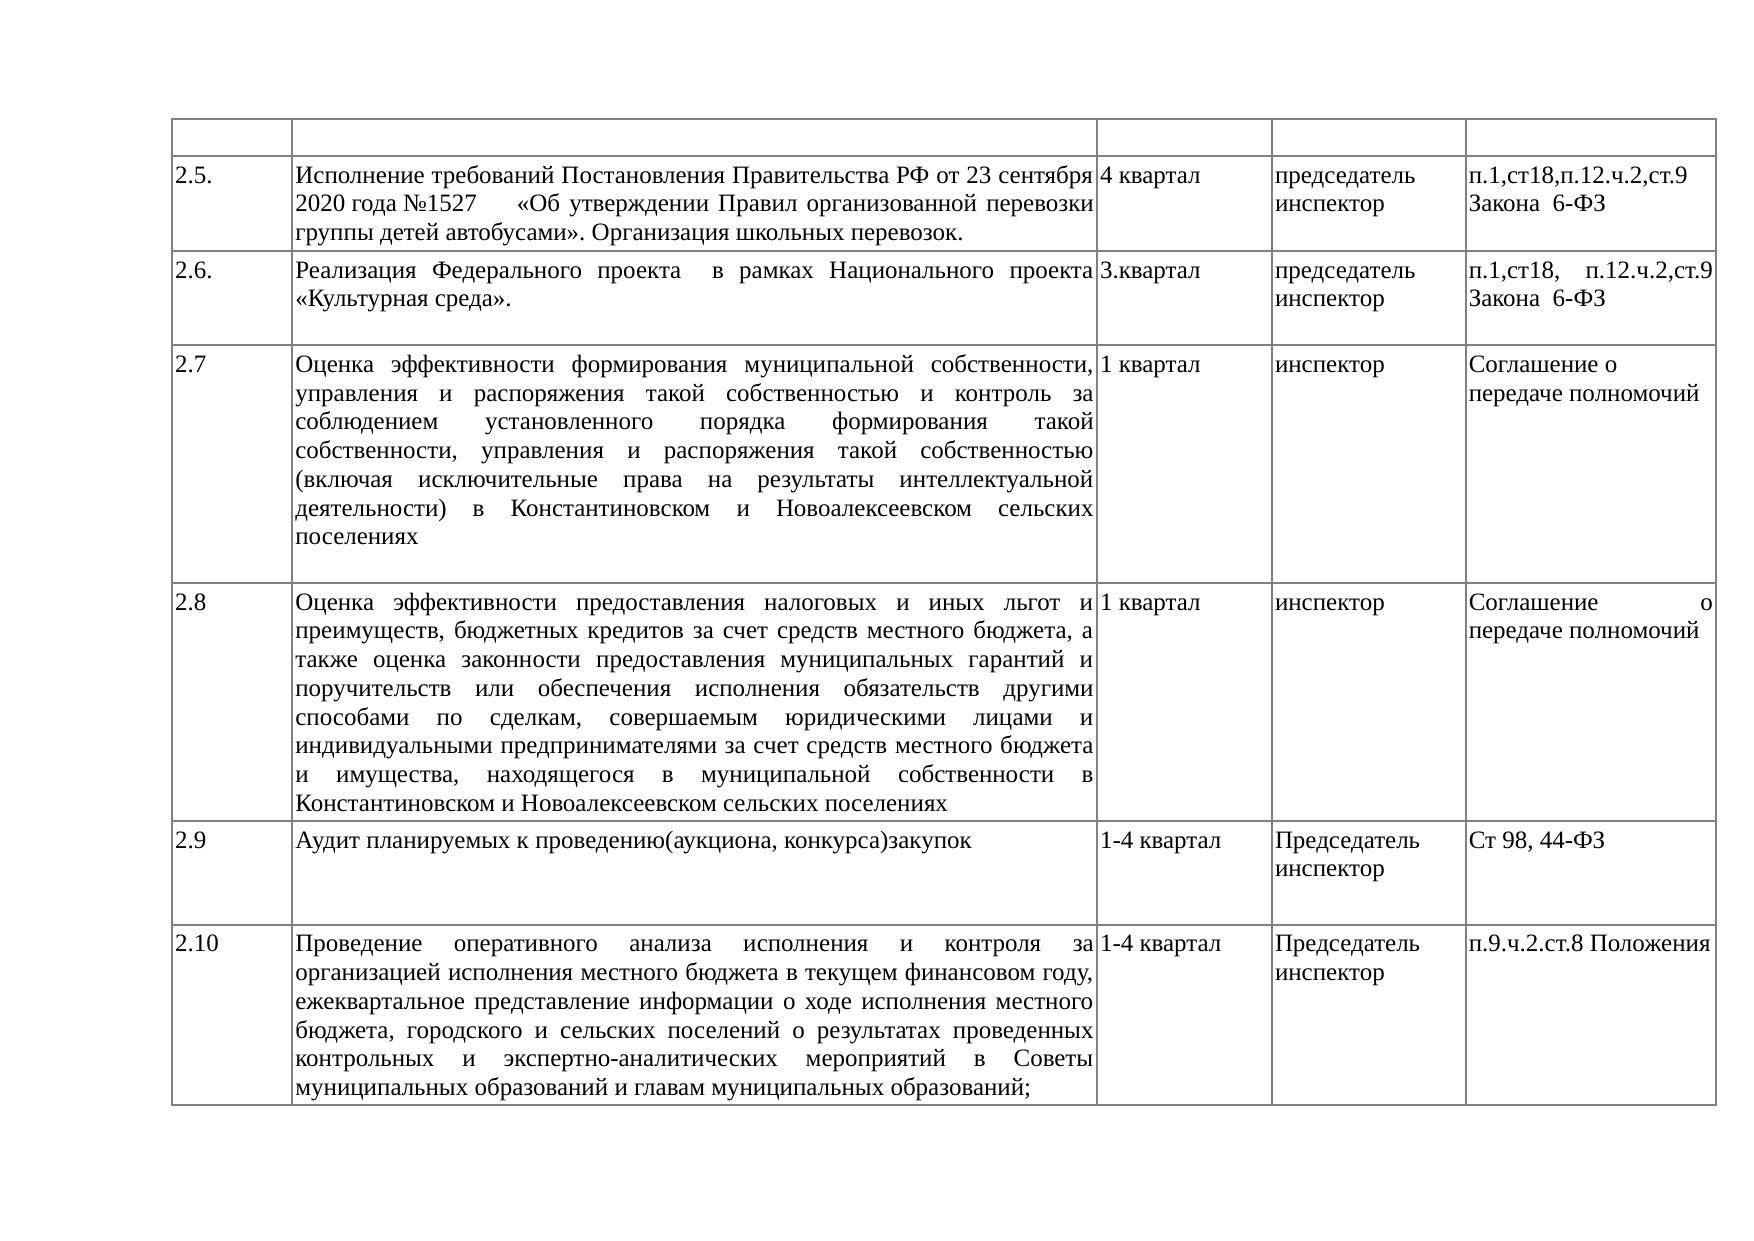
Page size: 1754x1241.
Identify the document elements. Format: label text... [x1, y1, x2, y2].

table_cell [173, 120, 291, 155]
table_cell Реализация Федерального проекта в рамках Национального проекта «Культурная среда». [293, 252, 1096, 344]
table_cell 2.10 [173, 926, 291, 1104]
table_cell 1 квартал [1098, 584, 1271, 820]
table_cell Аудит планируемых к проведению(аукциона, конкурса)закупок [293, 822, 1096, 923]
table_cell 2.9 [173, 822, 291, 923]
table_cell Исполнение требований Постановления Правительства РФ от 23 сентября 2020 года №1527 «Об утверждении Правил организованной перевозки группы детей автобусами». Организация школьных перевозок. [293, 157, 1096, 250]
table_cell 1 квартал [1098, 346, 1271, 582]
table_cell Ст 98, 44-ФЗ [1467, 822, 1715, 923]
table_cell инспектор [1273, 346, 1465, 582]
table_cell 1-4 квартал [1098, 926, 1271, 1104]
table_cell п.9.ч.2.ст.8 Положения [1467, 926, 1715, 1104]
table_cell Председатель инспектор [1273, 822, 1465, 923]
table_cell 3.квартал [1098, 252, 1271, 344]
table_cell п.1,ст18,п.12.ч.2,ст.9 Закона 6-ФЗ [1467, 157, 1715, 250]
table_cell Соглашение о передаче полномочий [1467, 346, 1715, 582]
table_cell 2.7 [173, 346, 291, 582]
table_cell [1467, 120, 1715, 155]
table_cell председатель инспектор [1273, 252, 1465, 344]
table_cell 2.8 [173, 584, 291, 820]
table_cell Председатель инспектор [1273, 926, 1465, 1104]
table_cell Оценка эффективности предоставления налоговых и иных льгот и преимуществ, бюджетных кредитов за счет средств местного бюджета, а также оценка законности предоставления муниципальных гарантий и поручительств или обеспечения исполнения обязательств другими способами по сделкам, совершаемым юридическими лицами и индивидуальными предпринимателями за счет средств местного бюджета и имущества, находящегося в муниципальной собственности в Константиновском и Новоалексеевском сельских поселениях [293, 584, 1096, 820]
table_cell [293, 120, 1096, 155]
table_cell [1273, 120, 1465, 155]
table_cell [1098, 120, 1271, 155]
table_cell Оценка эффективности формирования муниципальной собственности, управления и распоряжения такой собственностью и контроль за соблюдением установленного порядка формирования такой собственности, управления и распоряжения такой собственностью (включая исключительные права на результаты интеллектуальной деятельности) в Константиновском и Новоалексеевском сельских поселениях [293, 346, 1096, 582]
table_cell 2.6. [173, 252, 291, 344]
table_cell инспектор [1273, 584, 1465, 820]
table_cell Соглашение о передаче полномочий [1467, 584, 1715, 820]
table_cell 2.5. [173, 157, 291, 250]
table_cell Проведение оперативного анализа исполнения и контроля за организацией исполнения местного бюджета в текущем финансовом году, ежеквартальное представление информации о ходе исполнения местного бюджета, городского и сельских поселений о результатах проведенных контрольных и экспертно-аналитических мероприятий в Советы муниципальных образований и главам муниципальных образований; [293, 926, 1096, 1104]
table_cell 4 квартал [1098, 157, 1271, 250]
table_cell 1-4 квартал [1098, 822, 1271, 923]
table_cell п.1,ст18, п.12.ч.2,ст.9 Закона 6-ФЗ [1467, 252, 1715, 344]
table_cell председатель инспектор [1273, 157, 1465, 250]
